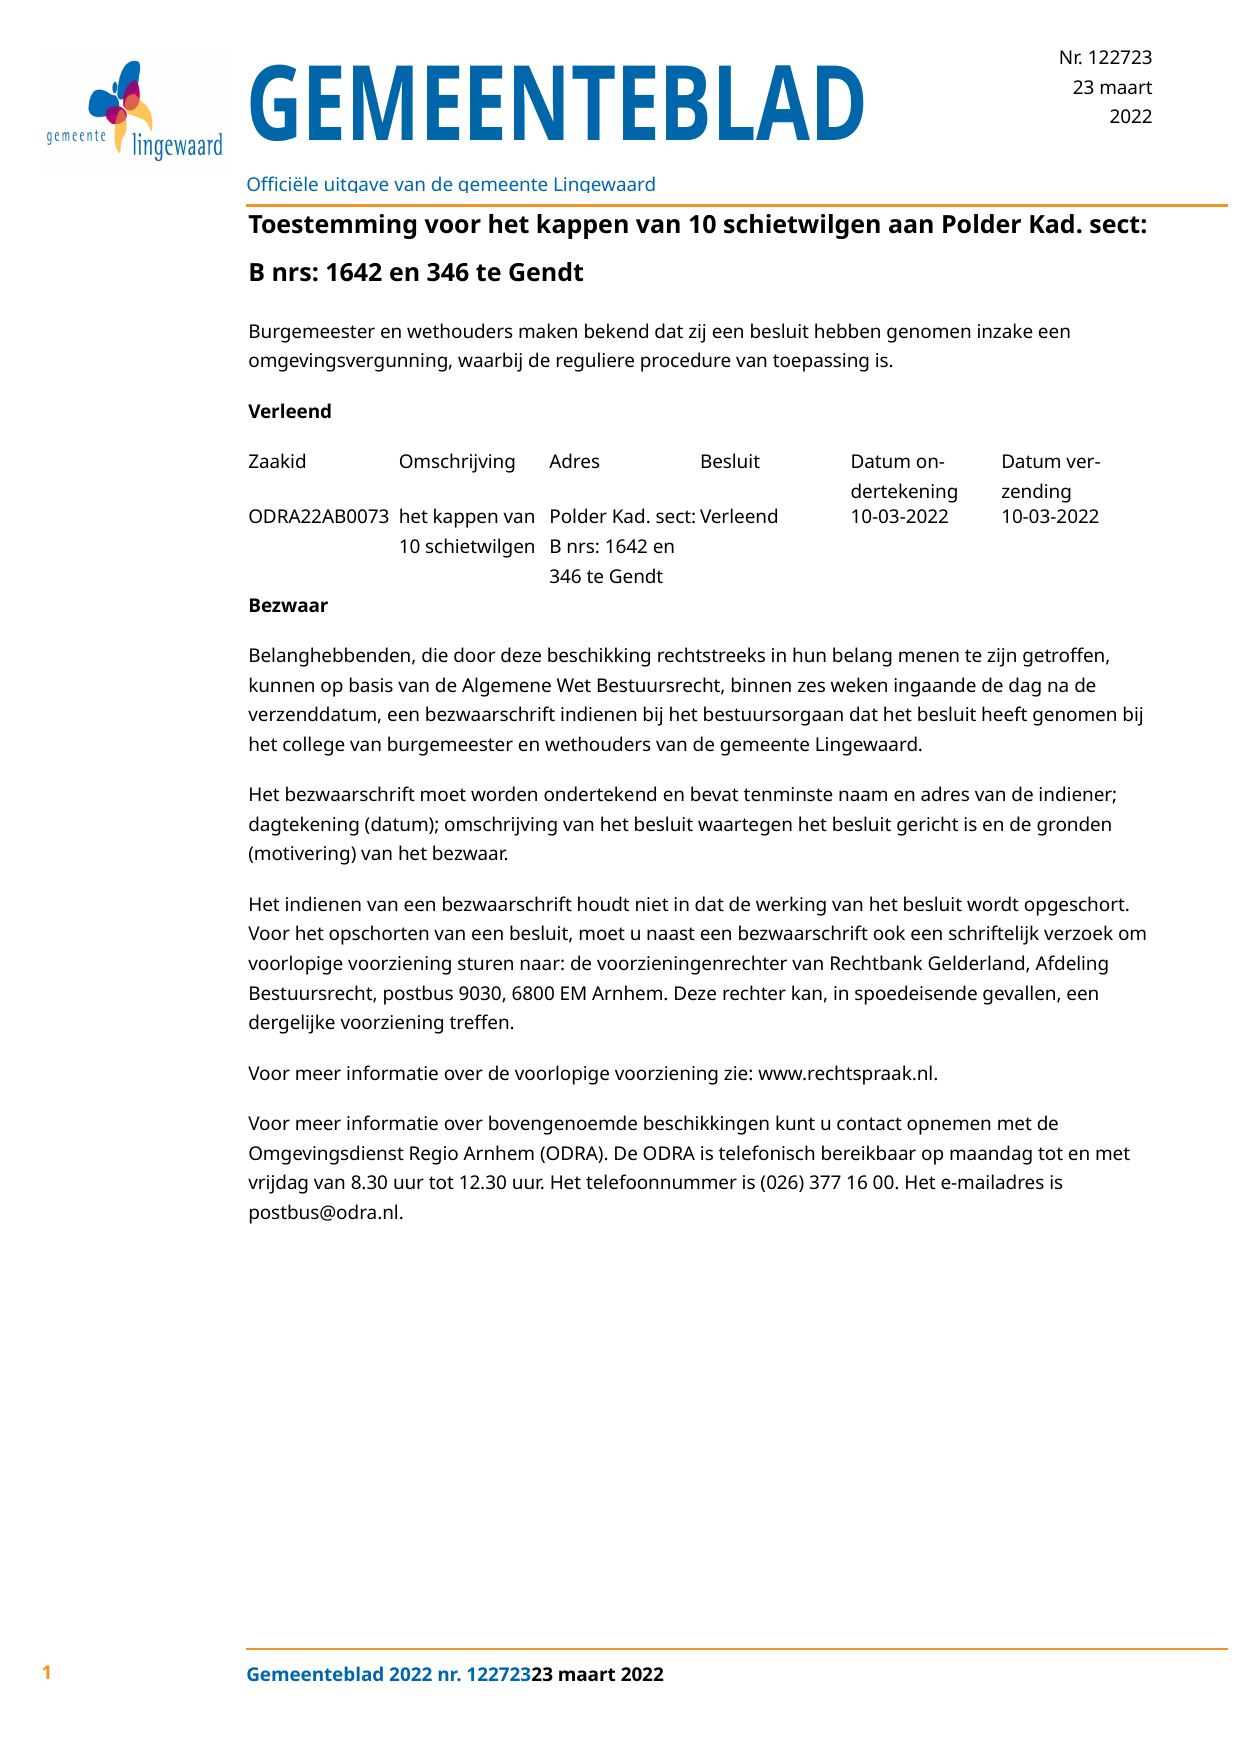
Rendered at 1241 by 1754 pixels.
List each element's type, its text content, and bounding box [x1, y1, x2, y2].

text Het bezwaarschrift moet worden ondertekend en bevat tenminste naam en adres van de indiener; dagtekening (datum); omschrijving van het besluit waartegen het besluit gericht is en de gronden (motivering) van het bezwaar. [248, 781, 1152, 866]
table_cell Verleend [700, 504, 850, 589]
table_cell 10-03-2022 [850, 504, 1001, 589]
table_header Omschrijving [399, 449, 549, 504]
text Burgemeester en wethouders maken bekend dat zij een besluit hebben genomen inzake een omgevingsvergunning, waarbij de reguliere procedure van toepassing is. [248, 318, 1152, 373]
text Bezwaar [248, 592, 1152, 618]
table_header Datum on-dertekening [850, 449, 1001, 504]
picture [41, 47, 231, 172]
table_header Datum ver-zending [1001, 449, 1152, 504]
text Voor meer informatie over de voorlopige voorziening zie: www.rechtspraak.nl. [248, 1060, 1152, 1086]
text Verleend [248, 398, 1152, 424]
text Toestemming voor het kappen van 10 schietwilgen aan Polder Kad. sect: B nrs: 1642 en 346 te Gendt [248, 207, 1152, 288]
table_cell ODRA22AB0073 [248, 504, 398, 589]
table_cell Polder Kad. sect: B nrs: 1642 en 346 te Gendt [549, 504, 700, 589]
table_cell het kappen van 10 schietwilgen [399, 504, 549, 589]
table_header Adres [549, 449, 700, 504]
text Het indienen van een bezwaarschrift houdt niet in dat de werking van het besluit wordt opgeschort. Voor het opschorten van een besluit, moet u naast een bezwaarschrift ook een schriftelijk verzoek om voorlopige voorziening sturen naar: de voorzieningenrechter van Rechtbank Gelderland, Afdeling Bestuursrecht, postbus 9030, 6800 EM Arnhem. Deze rechter kan, in spoedeisende gevallen, een dergelijke voorziening treffen. [248, 891, 1152, 1035]
table_cell 10-03-2022 [1001, 504, 1152, 589]
text Belanghebbenden, die door deze beschikking rechtstreeks in hun belang menen te zijn getroffen, kunnen op basis van de Algemene Wet Bestuursrecht, binnen zes weken ingaande de dag na de verzenddatum, een bezwaarschrift indienen bij het bestuursorgaan dat het besluit heeft genomen bij het college van burgemeester en wethouders van de gemeente Lingewaard. [248, 642, 1152, 757]
table_header Zaakid [248, 449, 398, 504]
table_header Besluit [700, 449, 850, 504]
text Voor meer informatie over bovengenoemde beschikkingen kunt u contact opnemen met de Omgevingsdienst Regio Arnhem (ODRA). De ODRA is telefonisch bereikbaar op maandag tot en met vrijdag van 8.30 uur tot 12.30 uur. Het telefoonnummer is (026) 377 16 00. Het e-mailadres is postbus@odra.nl. [248, 1110, 1152, 1225]
